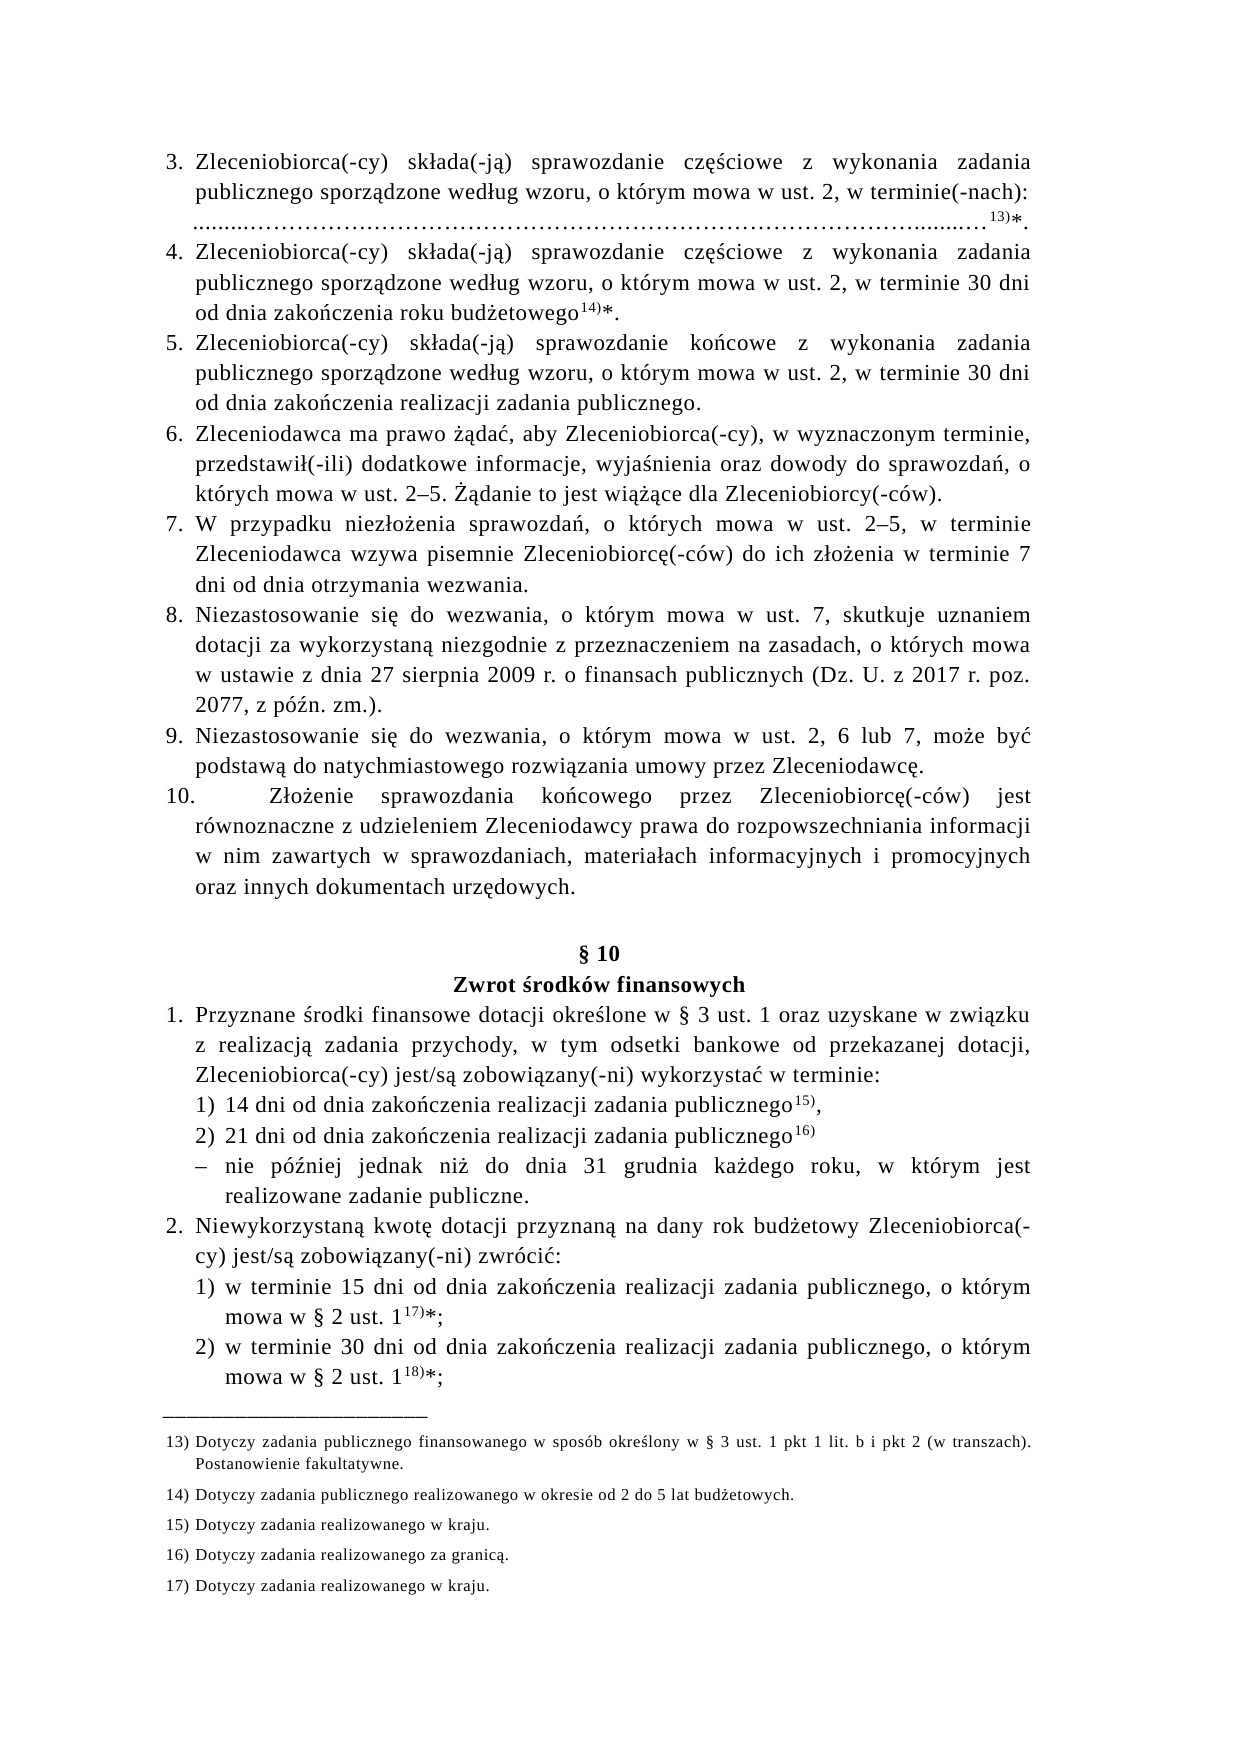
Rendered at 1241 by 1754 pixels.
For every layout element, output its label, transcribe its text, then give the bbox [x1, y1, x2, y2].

text 15) Dotyczy zadania realizowanego w kraju. [166, 1515, 1032, 1534]
text 4. Zleceniobiorca(-cy) składa(-ją) sprawozdanie częściowe z wykonania zadania publicznego sporządzone według wzoru, o którym mowa w ust. 2, w terminie 30 dni od dnia zakończenia roku budżetowego14)*. [166, 238, 1032, 325]
text 16) Dotyczy zadania realizowanego za granicą. [166, 1545, 1032, 1564]
text 1) w terminie 15 dni od dnia zakończenia realizacji zadania publicznego, o którym mowa w § 2 ust. 117)*; [195, 1273, 1032, 1329]
text 2) w terminie 30 dni od dnia zakończenia realizacji zadania publicznego, o którym mowa w § 2 ust. 118)*; [195, 1333, 1032, 1390]
text 13) Dotyczy zadania publicznego finansowanego w sposób określony w § 3 ust. 1 pkt 1 lit. b i pkt 2 (w transzach). Postanowienie fakultatywne. [166, 1432, 1032, 1473]
text 3. Zleceniobiorca(-cy) składa(-ją) sprawozdanie częściowe z wykonania zadania publicznego sporządzone według wzoru, o którym mowa w ust. 2, w terminie(-nach): [166, 148, 1032, 204]
text 2. Niewykorzystaną kwotę dotacji przyznaną na dany rok budżetowy Zleceniobiorca(-cy) jest/są zobowiązany(-ni) zwrócić: [166, 1212, 1032, 1269]
text 8. Niezastosowanie się do wezwania, o którym mowa w ust. 7, skutkuje uznaniem dotacji za wykorzystaną niezgodnie z przeznaczeniem na zasadach, o których mowa w ustawie z dnia 27 sierpnia 2009 r. o finansach publicznych (Dz. U. z 2017 r. poz. 2077, z późn. zm.). [166, 601, 1032, 718]
text 6. Zleceniodawca ma prawo żądać, aby Zleceniobiorca(-cy), w wyznaczonym terminie, przedstawił(-ili) dodatkowe informacje, wyjaśnienia oraz dowody do sprawozdań, o których mowa w ust. 2–5. Żądanie to jest wiążące dla Zleceniobiorcy(-ców). [166, 419, 1032, 506]
text 5. Zleceniobiorca(-cy) składa(-ją) sprawozdanie końcowe z wykonania zadania publicznego sporządzone według wzoru, o którym mowa w ust. 2, w terminie 30 dni od dnia zakończenia realizacji zadania publicznego. [166, 329, 1032, 416]
text 9. Niezastosowanie się do wezwania, o którym mowa w ust. 2, 6 lub 7, może być podstawą do natychmiastowego rozwiązania umowy przez Zleceniodawcę. [166, 722, 1032, 778]
text 1) 14 dni od dnia zakończenia realizacji zadania publicznego15), [195, 1091, 1032, 1118]
text 10. Złożenie sprawozdania końcowego przez Zleceniobiorcę(-ców) jest równoznaczne z udzieleniem Zleceniodawcy prawa do rozpowszechniania informacji w nim zawartych w sprawozdaniach, materiałach informacyjnych i promocyjnych oraz innych dokumentach urzędowych. [166, 782, 1032, 899]
text § 10 [166, 940, 1032, 967]
text 7. W przypadku niezłożenia sprawozdań, o których mowa w ust. 2–5, w terminie Zleceniodawca wzywa pisemnie Zleceniobiorcę(-ców) do ich złożenia w terminie 7 dni od dnia otrzymania wezwania. [166, 510, 1032, 597]
text ______________________ [163, 1393, 1032, 1420]
text 2) 21 dni od dnia zakończenia realizacji zadania publicznego16) [195, 1122, 1032, 1148]
text 17) Dotyczy zadania realizowanego w kraju. [166, 1575, 1032, 1594]
text .........…………….……………………………………………………………........…13)*. [192, 208, 1032, 234]
text 1. Przyznane środki finansowe dotacji określone w § 3 ust. 1 oraz uzyskane w związku z realizacją zadania przychody, w tym odsetki bankowe od przekazanej dotacji, Zleceniobiorca(-cy) jest/są zobowiązany(-ni) wykorzystać w terminie: [166, 1001, 1032, 1088]
text Zwrot środków finansowych [166, 971, 1032, 997]
text 14) Dotyczy zadania publicznego realizowanego w okresie od 2 do 5 lat budżetowych. [166, 1484, 1032, 1503]
text – nie później jednak niż do dnia 31 grudnia każdego roku, w którym jest realizowane zadanie publiczne. [195, 1152, 1032, 1208]
